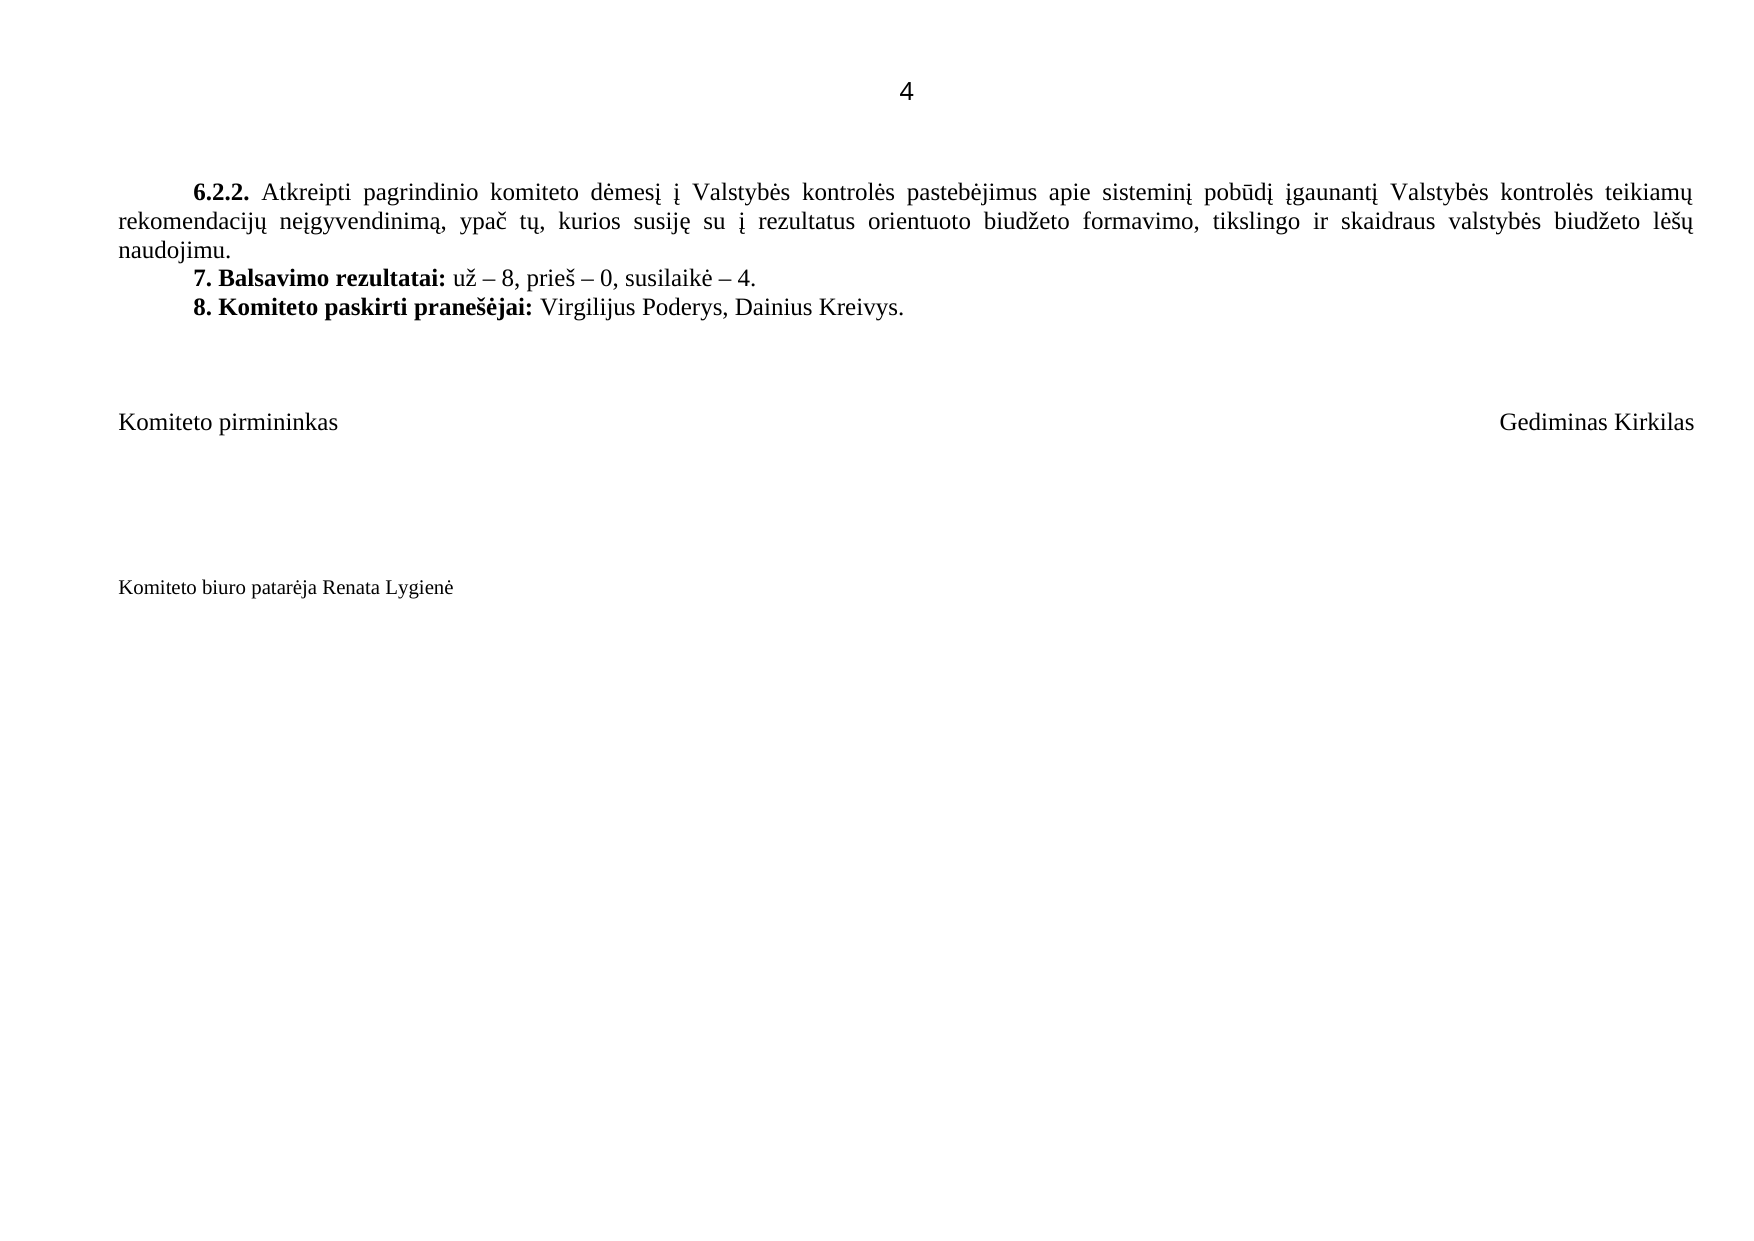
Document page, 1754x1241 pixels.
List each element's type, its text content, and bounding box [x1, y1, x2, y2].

text Komiteto pirmininkas Gediminas Kirkilas [118, 407, 1695, 436]
text 7. Balsavimo rezultatai: už – 8, prieš – 0, susilaikė – 4. [118, 263, 1695, 292]
text 6.2.2. Atkreipti pagrindinio komiteto dėmesį į Valstybės kontrolės pastebėjimus apie sisteminį pobūdį įgaunantį Valstybės kontrolės teikiamų rekomendacijų neįgyvendinimą, ypač tų, kurios susiję su į rezultatus orientuoto biudžeto formavimo, tikslingo ir skaidraus valstybės biudžeto lėšų naudojimu. [118, 177, 1695, 263]
text 8. Komiteto paskirti pranešėjai: Virgilijus Poderys, Dainius Kreivys. [118, 292, 1695, 321]
text Komiteto biuro patarėja Renata Lygienė [118, 575, 1695, 599]
